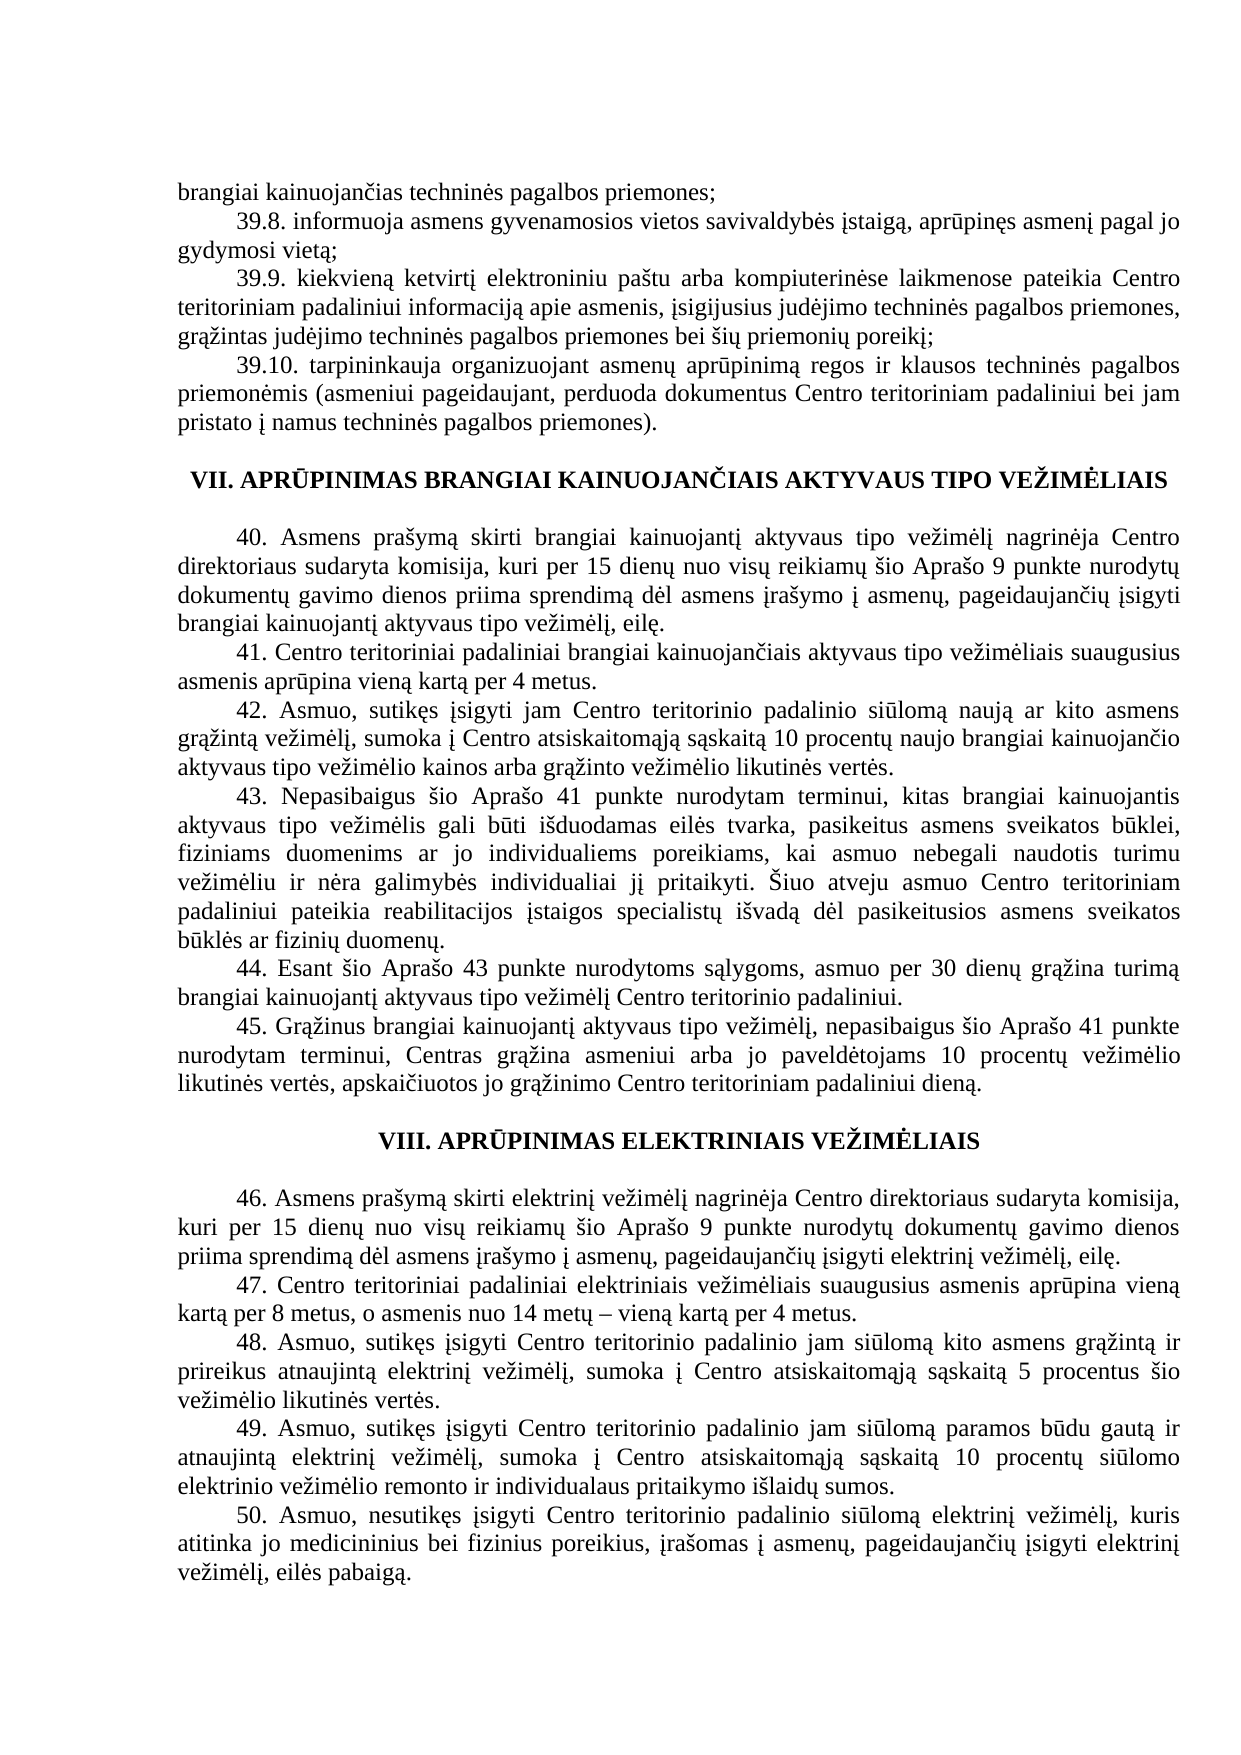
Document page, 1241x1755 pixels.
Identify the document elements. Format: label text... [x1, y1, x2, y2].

text 44. Esant šio Aprašo 43 punkte nurodytoms sąlygoms, asmuo per 30 dienų grąžina turimą brangiai kainuojantį aktyvaus tipo vežimėlį Centro teritorinio padaliniui. [177, 953, 1181, 1011]
text 41. Centro teritoriniai padaliniai brangiai kainuojančiais aktyvaus tipo vežimėliais suaugusius asmenis aprūpina vieną kartą per 4 metus. [177, 637, 1181, 695]
text 39.9. kiekvieną ketvirtį elektroniniu paštu arba kompiuterinėse laikmenose pateikia Centro teritoriniam padaliniui informaciją apie asmenis, įsigijusius judėjimo techninės pagalbos priemones, grąžintas judėjimo techninės pagalbos priemones bei šių priemonių poreikį; [177, 263, 1181, 350]
text 47. Centro teritoriniai padaliniai elektriniais vežimėliais suaugusius asmenis aprūpina vieną kartą per 8 metus, o asmenis nuo 14 metų – vieną kartą per 4 metus. [177, 1270, 1181, 1327]
text 43. Nepasibaigus šio Aprašo 41 punkte nurodytam terminui, kitas brangiai kainuojantis aktyvaus tipo vežimėlis gali būti išduodamas eilės tvarka, pasikeitus asmens sveikatos būklei, fiziniams duomenims ar jo individualiems poreikiams, kai asmuo nebegali naudotis turimu vežimėliu ir nėra galimybės individualiai jį pritaikyti. Šiuo atveju asmuo Centro teritoriniam padaliniui pateikia reabilitacijos įstaigos specialistų išvadą dėl pasikeitusios asmens sveikatos būklės ar fizinių duomenų. [177, 781, 1181, 953]
text 49. Asmuo, sutikęs įsigyti Centro teritorinio padalinio jam siūlomą paramos būdu gautą ir atnaujintą elektrinį vežimėlį, sumoka į Centro atsiskaitomąją sąskaitą 10 procentų siūlomo elektrinio vežimėlio remonto ir individualaus pritaikymo išlaidų sumos. [177, 1413, 1181, 1500]
text brangiai kainuojančias techninės pagalbos priemones; [177, 177, 1181, 206]
text 40. Asmens prašymą skirti brangiai kainuojantį aktyvaus tipo vežimėlį nagrinėja Centro direktoriaus sudaryta komisija, kuri per 15 dienų nuo visų reikiamų šio Aprašo 9 punkte nurodytų dokumentų gavimo dienos priima sprendimą dėl asmens įrašymo į asmenų, pageidaujančių įsigyti brangiai kainuojantį aktyvaus tipo vežimėlį, eilę. [177, 522, 1181, 637]
text 48. Asmuo, sutikęs įsigyti Centro teritorinio padalinio jam siūlomą kito asmens grąžintą ir prireikus atnaujintą elektrinį vežimėlį, sumoka į Centro atsiskaitomąją sąskaitą 5 procentus šio vežimėlio likutinės vertės. [177, 1327, 1181, 1413]
text 39.8. informuoja asmens gyvenamosios vietos savivaldybės įstaigą, aprūpinęs asmenį pagal jo gydymosi vietą; [177, 206, 1181, 263]
text 39.10. tarpininkauja organizuojant asmenų aprūpinimą regos ir klausos techninės pagalbos priemonėmis (asmeniui pageidaujant, perduoda dokumentus Centro teritoriniam padaliniui bei jam pristato į namus techninės pagalbos priemones). [177, 350, 1181, 436]
text VII. APRŪPINIMAS BRANGIAI KAINUOJANČIAIS AKTYVAUS TIPO VEŽIMĖLIAIS [177, 465, 1181, 493]
text VIII. APRŪPINIMAS ELEKTRINIAIS VEŽIMĖLIAIS [177, 1126, 1181, 1155]
text 46. Asmens prašymą skirti elektrinį vežimėlį nagrinėja Centro direktoriaus sudaryta komisija, kuri per 15 dienų nuo visų reikiamų šio Aprašo 9 punkte nurodytų dokumentų gavimo dienos priima sprendimą dėl asmens įrašymo į asmenų, pageidaujančių įsigyti elektrinį vežimėlį, eilę. [177, 1183, 1181, 1270]
text 50. Asmuo, nesutikęs įsigyti Centro teritorinio padalinio siūlomą elektrinį vežimėlį, kuris atitinka jo medicininius bei fizinius poreikius, įrašomas į asmenų, pageidaujančių įsigyti elektrinį vežimėlį, eilės pabaigą. [177, 1500, 1181, 1586]
text 45. Grąžinus brangiai kainuojantį aktyvaus tipo vežimėlį, nepasibaigus šio Aprašo 41 punkte nurodytam terminui, Centras grąžina asmeniui arba jo paveldėtojams 10 procentų vežimėlio likutinės vertės, apskaičiuotos jo grąžinimo Centro teritoriniam padaliniui dieną. [177, 1011, 1181, 1097]
text 42. Asmuo, sutikęs įsigyti jam Centro teritorinio padalinio siūlomą naują ar kito asmens grąžintą vežimėlį, sumoka į Centro atsiskaitomąją sąskaitą 10 procentų naujo brangiai kainuojančio aktyvaus tipo vežimėlio kainos arba grąžinto vežimėlio likutinės vertės. [177, 695, 1181, 781]
